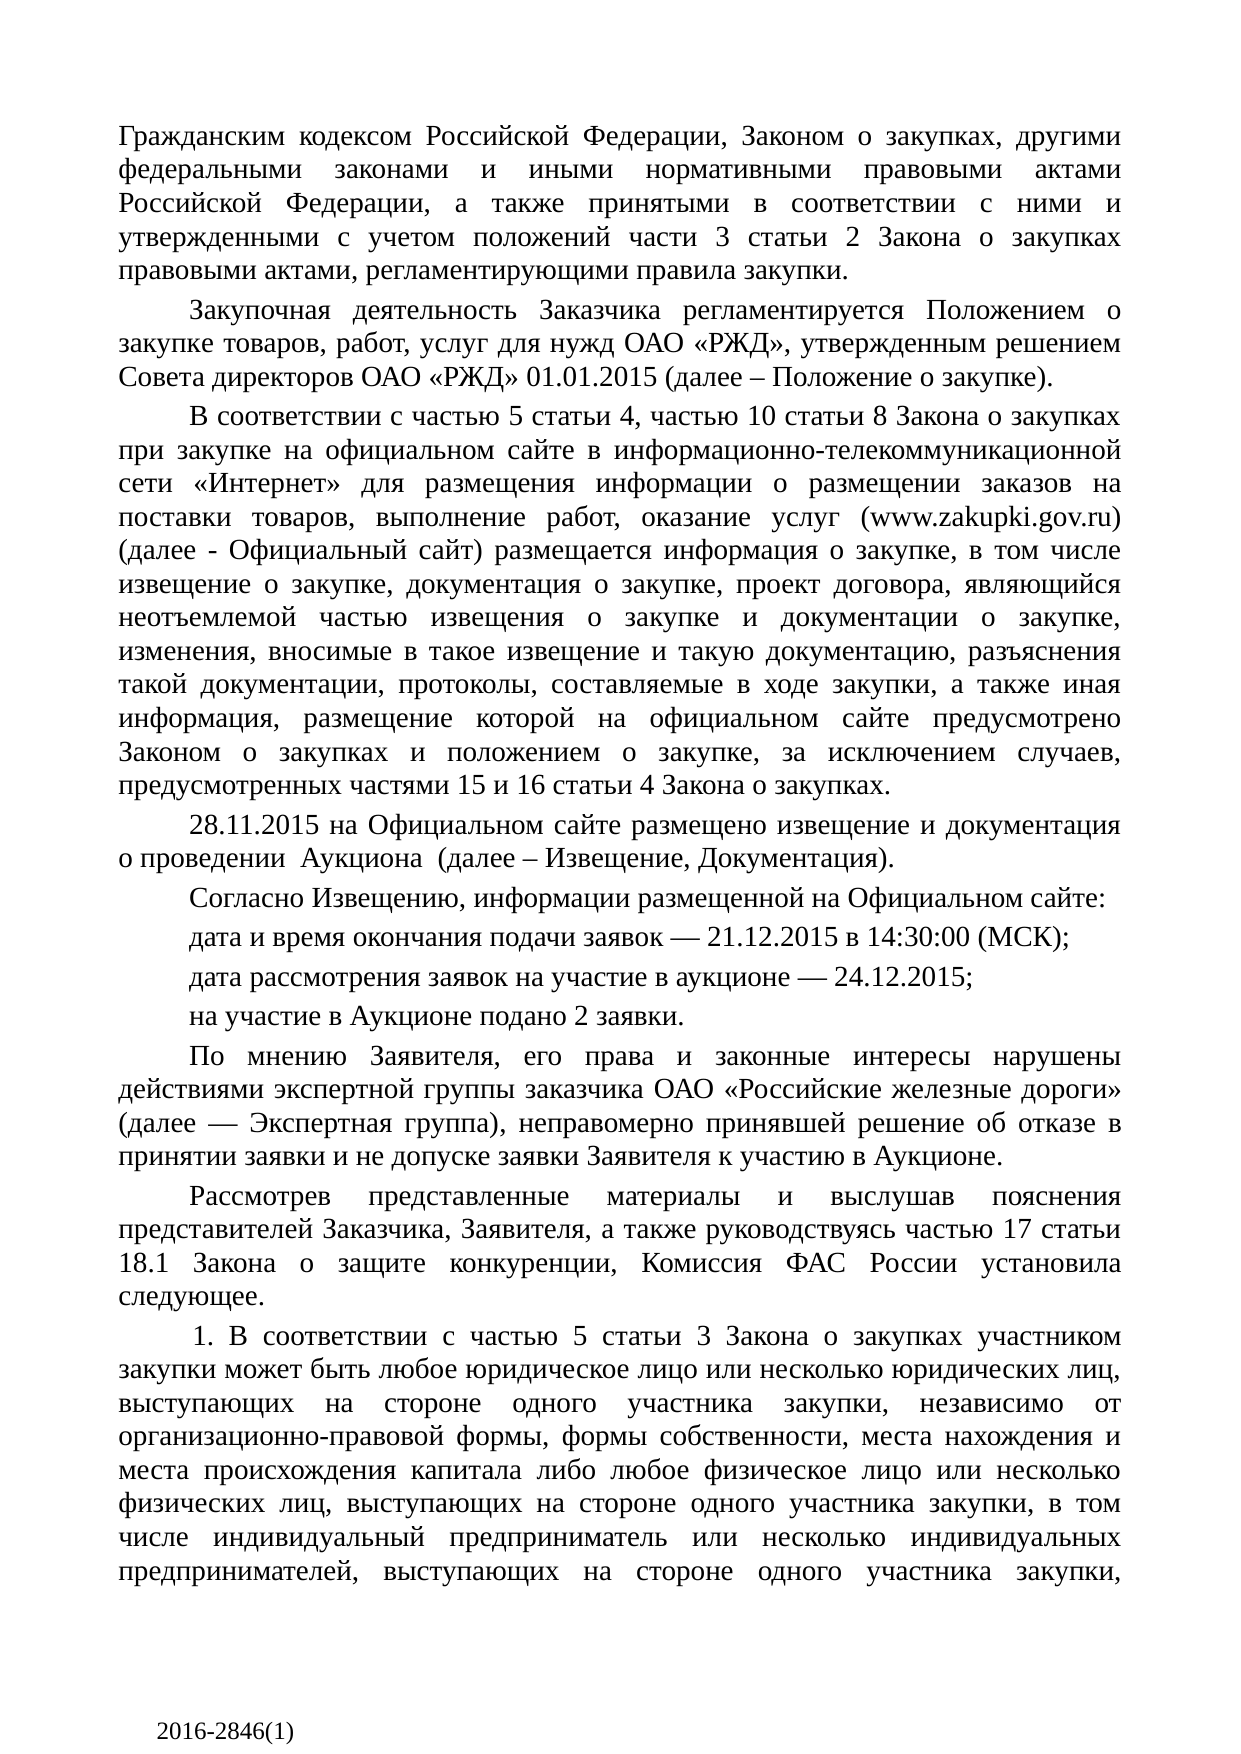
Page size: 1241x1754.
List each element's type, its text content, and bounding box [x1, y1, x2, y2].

text Гражданским кодексом Российской Федерации, Законом о закупках, другими федеральными законами и иными нормативными правовыми актами Российской Федерации, а также принятыми в соответствии с ними и утвержденными с учетом положений части 3 статьи 2 Закона о закупках правовыми актами, регламентирующими правила закупки. [118, 118, 1122, 286]
text По мнению Заявителя, его права и законные интересы нарушены действиями экспертной группы заказчика ОАО «Российские железные дороги» (далее — Экспертная группа), неправомерно принявшей решение об отказе в принятии заявки и не допуске заявки Заявителя к участию в Аукционе. [118, 1038, 1122, 1172]
text В соответствии с частью 5 статьи 4, частью 10 статьи 8 Закона о закупках при закупке на официальном сайте в информационно-телекоммуникационной сети «Интернет» для размещения информации о размещении заказов на поставки товаров, выполнение работ, оказание услуг (www.zakupki.gov.ru) (далее - Официальный сайт) размещается информация о закупке, в том числе извещение о закупке, документация о закупке, проект договора, являющийся неотъемлемой частью извещения о закупке и документации о закупке, изменения, вносимые в такое извещение и такую документацию, разъяснения такой документации, протоколы, составляемые в ходе закупки, а также иная информация, размещение которой на официальном сайте предусмотрено Законом о закупках и положением о закупке, за исключением случаев, предусмотренных частями 15 и 16 статьи 4 Закона о закупках. [118, 398, 1122, 801]
text дата и время окончания подачи заявок — 21.12.2015 в 14:30:00 (МСК); [118, 919, 1122, 953]
text дата рассмотрения заявок на участие в аукционе — 24.12.2015; [118, 959, 1122, 992]
text Согласно Извещению, информации размещенной на Официальном сайте: [118, 880, 1122, 913]
text Рассмотрев представленные материалы и выслушав пояснения представителей Заказчика, Заявителя, а также руководствуясь частью 17 статьи 18.1 Закона о защите конкуренции, Комиссия ФАС России установила следующее. [118, 1178, 1122, 1312]
text Закупочная деятельность Заказчика регламентируется Положением о закупке товаров, работ, услуг для нужд ОАО «РЖД», утвержденным решением Совета директоров ОАО «РЖД» 01.01.2015 (далее – Положение о закупке). [118, 292, 1122, 392]
text 28.11.2015 на Официальном сайте размещено извещение и документация о проведении Аукциона (далее – Извещение, Документация). [118, 807, 1122, 874]
text на участие в Аукционе подано 2 заявки. [118, 998, 1122, 1032]
list 1. В соответствии с частью 5 статьи 3 Закона о закупках участником закупки может быть любое юридическое лицо или несколько юридических лиц, выступающих на стороне одного участника закупки, независимо от организационно-правовой формы, формы собственности, места нахождения и места происхождения капитала либо любое физическое лицо или несколько физических лиц, выступающих на стороне одного участника закупки, в том числе индивидуальный предприниматель или несколько индивидуальных предпринимателей, выступающих на стороне одного участника закупки, [118, 1318, 1122, 1586]
